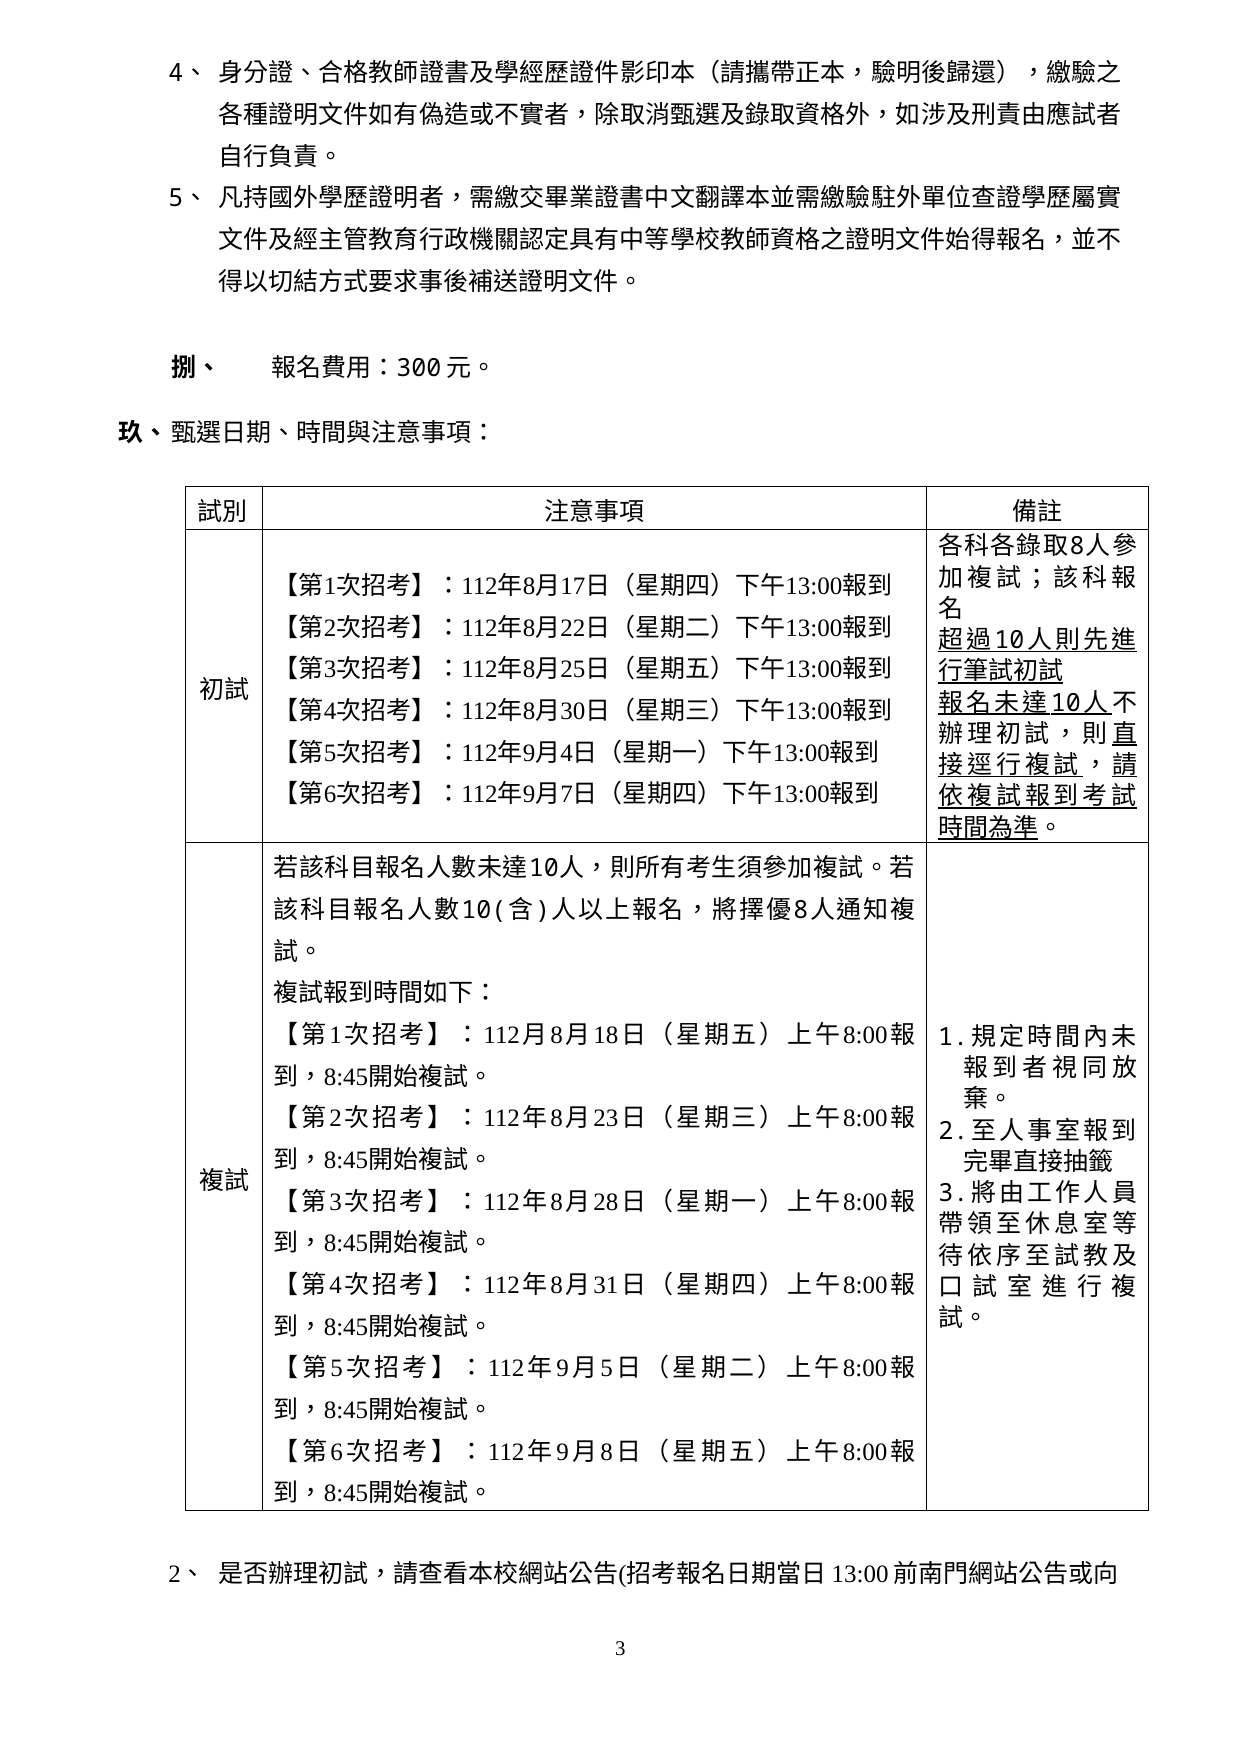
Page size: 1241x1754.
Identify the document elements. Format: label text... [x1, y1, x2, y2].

table_cell 1.規定時間內未報到者視同放棄。 2.至人事室報到完畢直接抽籤 3.將由工作人員帶領至休息室等待依序至試教及口試室進行複試。 [927, 843, 1148, 1510]
list 報名費用：300元。 [171, 323, 1122, 386]
list 身分證、合格教師證書及學經歷證件影印本（請攜帶正本，驗明後歸還），繳驗之各種證明文件如有偽造或不實者，除取消甄選及錄取資格外，如涉及刑責由應試者自行負責。 [168, 48, 1122, 173]
table_cell 初試 [186, 530, 262, 842]
table_header 試別 [186, 487, 262, 529]
table_cell 若該科目報名人數未達10人，則所有考生須參加複試。若該科目報名人數10(含)人以上報名，將擇優8人通知複試。 複試報到時間如下： 【第1次招考】：112月8月18日（星期五）上午8:00報到，8:45開始複試。 【第2次招考】：112年8月23日（星期三）上午8:00報到，8:45開始複試。 【第3次招考】：112年8月28日（星期一）上午8:00報到，8:45開始複試。 【第4次招考】：112年8月31日（星期四）上午8:00報到，8:45開始複試。 【第5次招考】：112年9月5日（星期二）上午8:00報到，8:45開始複試。 【第6次招考】：112年9月8日（星期五）上午8:00報到，8:45開始複試。 [263, 843, 926, 1510]
table_cell 複試 [186, 843, 262, 1510]
list 是否辦理初試，請查看本校網站公告(招考報名日期當日13:00前南門網站公告或向 [168, 1530, 1122, 1592]
table_cell 【第1次招考】：112年8月17日（星期四）下午13:00報到 【第2次招考】：112年8月22日（星期二）下午13:00報到 【第3次招考】：112年8月25日（星期五）下午13:00報到 【第4次招考】：112年8月30日（星期三）下午13:00報到 【第5次招考】：112年9月4日（星期一）下午13:00報到 【第6次招考】：112年9月7日（星期四）下午13:00報到 [263, 530, 926, 842]
table_header 注意事項 [263, 487, 926, 529]
list 甄選日期、時間與注意事項： [118, 411, 1122, 448]
table_cell 各科各錄取8人參加複試；該科報名 超過10人則先進行筆試初試 報名未達10人不辦理初試，則直接逕行複試，請依複試報到考試時間為準。 [927, 530, 1148, 842]
list 凡持國外學歷證明者，需繳交畢業證書中文翻譯本並需繳驗駐外單位查證學歷屬實文件及經主管教育行政機關認定具有中等學校教師資格之證明文件始得報名，並不得以切結方式要求事後補送證明文件。 [168, 173, 1122, 298]
table_header 備註 [927, 487, 1148, 529]
